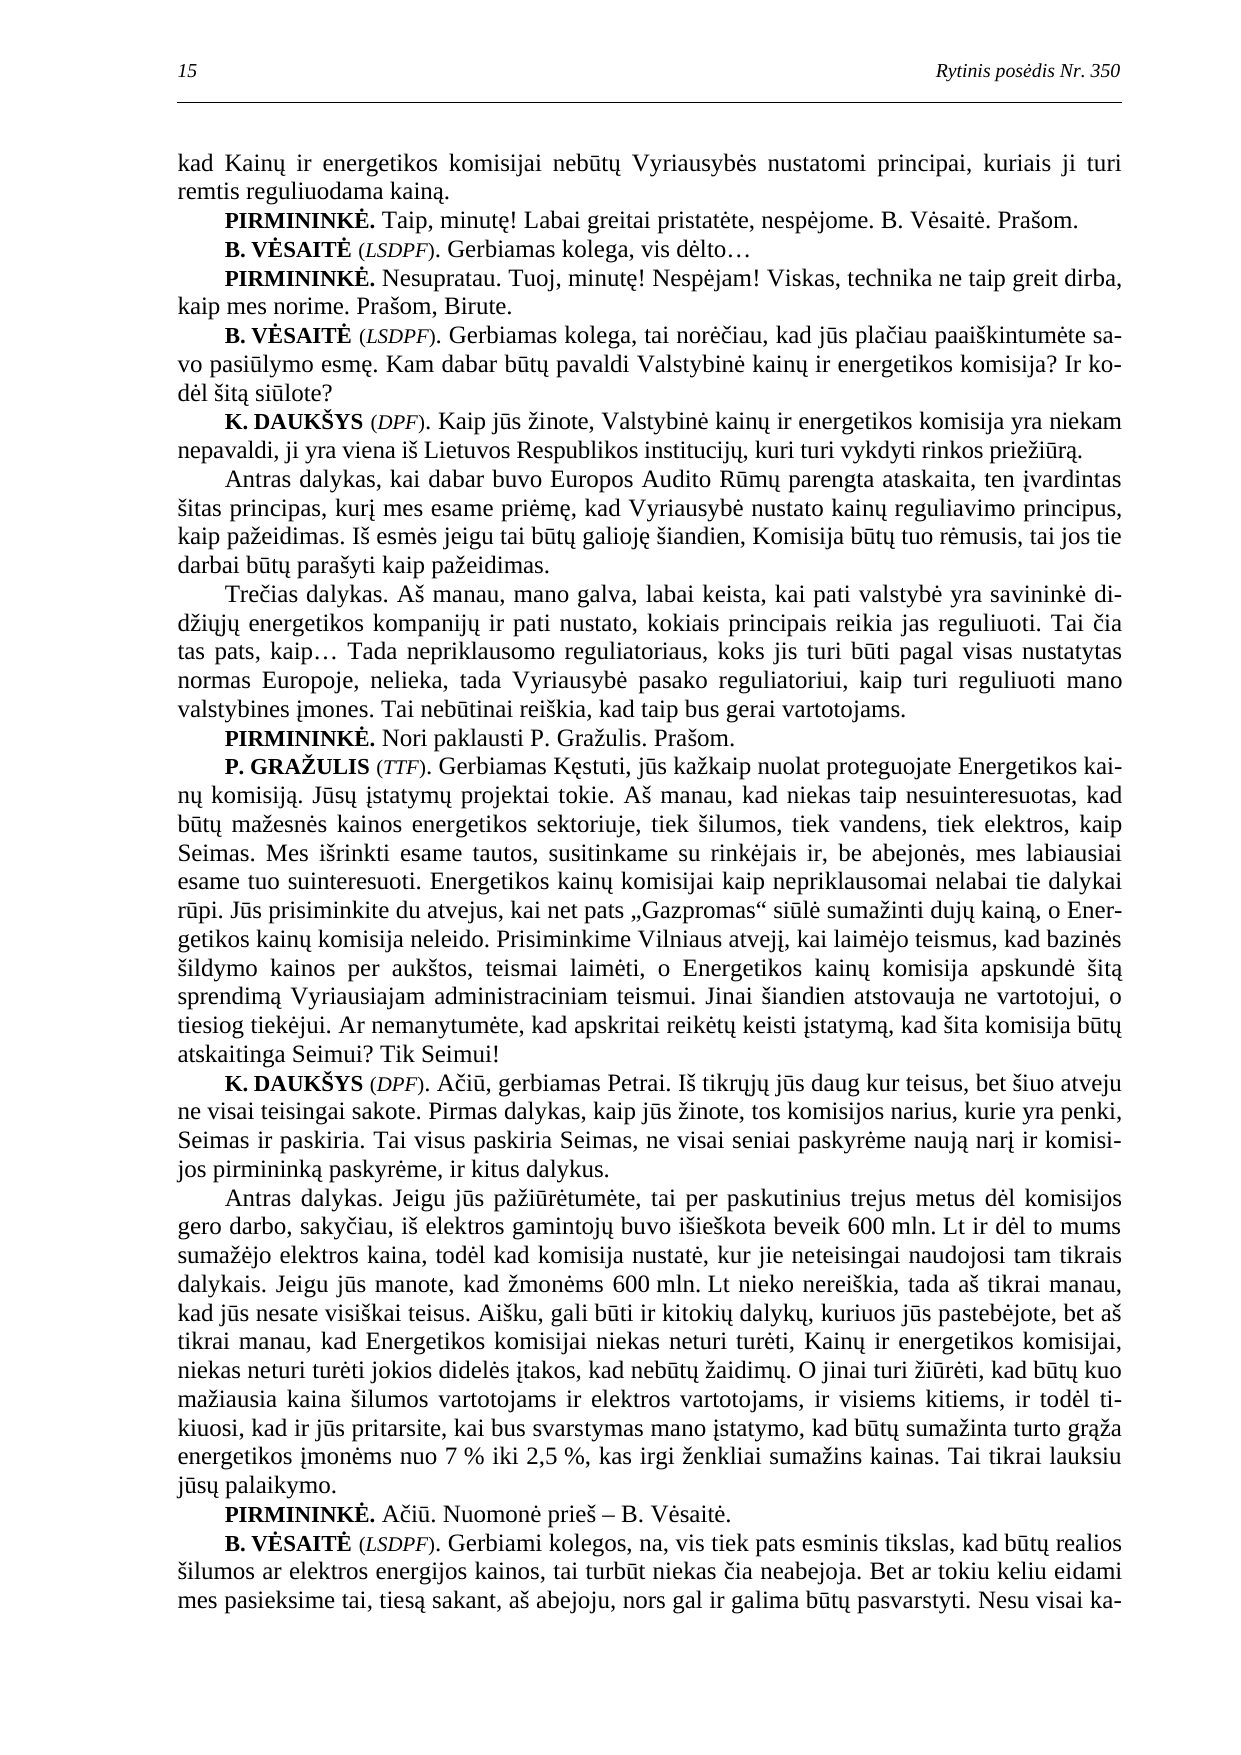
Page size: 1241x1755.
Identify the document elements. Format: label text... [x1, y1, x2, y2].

text B. VĖSAITĖ (LSDPF). Ger­bia­mi ko­le­gos, na, vis tiek pats es­mi­nis tiks­las, kad bū­tų re­a­lios ši­lu­mos ar elek­tros ener­gi­jos kai­nos, tai tur­būt nie­kas čia ne­abe­jo­ja. Bet ar to­kiu ke­liu ei­da­mi mes pa­siek­si­me tai, tie­są sa­kant, aš abe­jo­ju, nors gal ir ga­li­ma bū­tų pa­svars­ty­ti. Ne­su vi­sai ka­ [177, 1528, 1122, 1614]
text PIRMININKĖ. Ačiū. Nuo­mo­nė prieš – B. Vė­sai­tė. [177, 1499, 1122, 1528]
text Tre­čias da­ly­kas. Aš ma­nau, ma­no gal­va, la­bai keis­ta, kai pa­ti vals­ty­bė yra sa­vi­nin­kė di­džių­jų ener­ge­ti­kos kom­pa­ni­jų ir pa­ti nu­sta­to, ko­kiais prin­ci­pais rei­kia jas re­gu­liuo­ti. Tai čia tas pats, kaip… Ta­da ne­pri­klau­so­mo re­gu­lia­to­riaus, koks jis tu­ri bū­ti pa­gal vi­sas nu­sta­ty­tas nor­mas Eu­ro­po­je, ne­lie­ka, ta­da Vy­riau­sy­bė pa­sa­ko re­gu­lia­to­riui, kaip tu­ri re­gu­liuo­ti ma­no vals­ty­bi­nes įmo­nes. Tai ne­bū­ti­nai reiš­kia, kad taip bus ge­rai var­to­to­jams. [177, 579, 1122, 723]
text B. VĖSAITĖ (LSDPF). Ger­bia­mas ko­le­ga, tai no­rė­čiau, kad jūs pla­čiau pa­aiš­kin­tu­mė­te sa­vo pa­siū­ly­mo es­mę. Kam da­bar bū­tų pa­val­di Vals­ty­bi­nė kai­nų ir ener­ge­ti­kos ko­mi­si­ja? Ir ko­dėl ši­tą siū­lo­te? [177, 320, 1122, 406]
text K. DAUKŠYS (DPF). Ačiū, ger­bia­mas Pet­rai. Iš tik­rų­jų jūs daug kur tei­sus, bet šiuo at­ve­ju ne vi­sai tei­sin­gai sa­ko­te. Pir­mas da­ly­kas, kaip jūs ži­no­te, tos ko­mi­si­jos na­rius, ku­rie yra pen­ki, Sei­mas ir pa­ski­ria. Tai vi­sus pa­ski­ria Sei­mas, ne vi­sai se­niai pa­sky­rė­me nau­ją na­rį ir ko­mi­si­jos pir­mi­nin­ką pa­sky­rė­me, ir ki­tus da­ly­kus. [177, 1068, 1122, 1183]
text kad Kai­nų ir ener­ge­ti­kos ko­mi­si­jai ne­bū­tų Vy­riau­sy­bės nu­sta­to­mi prin­ci­pai, ku­riais ji tu­ri rem­tis re­gu­liuo­da­ma kai­ną. [177, 148, 1122, 205]
text Ant­ras da­ly­kas, kai da­bar bu­vo Eu­ro­pos Au­di­to Rū­mų pa­reng­ta ata­skai­ta, ten įvar­din­tas ši­tas prin­ci­pas, ku­rį mes esa­me pri­ėmę, kad Vy­riau­sy­bė nu­sta­to kai­nų re­gu­lia­vi­mo prin­ci­pus, kaip pa­žei­di­mas. Iš es­mės jei­gu tai bū­tų ga­lio­ję šian­dien, Ko­mi­si­ja bū­tų tuo rė­mu­sis, tai jos tie dar­bai bū­tų pa­ra­šy­ti kaip pa­žei­di­mas. [177, 464, 1122, 579]
text P. GRAŽULIS (TTF). Ger­bia­mas Kęs­tu­ti, jūs kaž­kaip nuo­lat pro­te­guo­ja­te Ener­ge­ti­kos kai­nų ko­mi­si­ją. Jū­sų įsta­ty­mų pro­jek­tai to­kie. Aš ma­nau, kad nie­kas taip ne­su­in­te­re­suo­tas, kad bū­tų ma­žes­nės kai­nos ener­ge­ti­kos sek­to­riu­je, tiek ši­lu­mos, tiek van­dens, tiek elek­tros, kaip Sei­mas. Mes iš­rink­ti esa­me tau­tos, su­si­tin­ka­me su rin­kė­jais ir, be abe­jo­nės, mes la­biau­siai esa­me tuo su­in­te­re­suo­ti. Ener­ge­ti­kos kai­nų ko­mi­si­jai kaip ne­pri­klau­so­mai ne­la­bai tie da­ly­kai rū­pi. Jūs pri­si­min­ki­te du at­ve­jus, kai net pats „Gaz­pro­mas“ siū­lė su­ma­žin­ti du­jų kai­ną, o Ener­ge­ti­kos kai­nų ko­mi­si­ja ne­lei­do. Pri­si­min­ki­me Vil­niaus at­ve­jį, kai lai­mė­jo teis­mus, kad ba­zi­nės šil­dy­mo kai­nos per aukš­tos, teis­mai lai­mė­ti, o Ener­ge­ti­kos kai­nų ko­mi­si­ja ap­skun­dė ši­tą spren­di­mą Vy­riau­sia­jam ad­mi­nist­ra­ci­niam teis­mui. Ji­nai šian­dien at­sto­vau­ja ne var­to­to­jui, o tie­siog tie­kė­jui. Ar ne­ma­ny­tu­mė­te, kad ap­skri­tai rei­kė­tų keis­ti įsta­ty­mą, kad ši­ta ko­mi­si­ja bū­tų at­skai­tin­ga Sei­mui? Tik Sei­mui! [177, 751, 1122, 1068]
text PIRMININKĖ. No­ri pa­klaus­ti P. Gra­žu­lis. Pra­šom. [177, 723, 1122, 751]
text Ant­ras da­ly­kas. Jei­gu jūs pa­žiū­rė­tu­mė­te, tai per pas­ku­ti­nius tre­jus me­tus dėl ko­mi­si­jos ge­ro dar­bo, sa­ky­čiau, iš elek­tros ga­min­to­jų bu­vo iš­ieš­ko­ta be­veik 600 mln. Lt ir dėl to mums su­ma­žė­jo elek­tros kai­na, to­dėl kad ko­mi­si­ja nu­sta­tė, kur jie ne­tei­sin­gai nau­do­jo­si tam tik­rais da­ly­kais. Jei­gu jūs ma­no­te, kad žmo­nėms 600 mln. Lt nie­ko ne­reiš­kia, ta­da aš tik­rai ma­nau, kad jūs ne­sa­te vi­siš­kai tei­sus. Aiš­ku, ga­li bū­ti ir ki­to­kių da­ly­kų, ku­riuos jūs pa­ste­bė­jo­te, bet aš tik­rai ma­nau, kad Ener­ge­ti­kos ko­mi­si­jai nie­kas ne­tu­ri tu­rė­ti, Kai­nų ir ener­ge­ti­kos ko­mi­si­jai, nie­kas ne­tu­ri tu­rė­ti jo­kios di­de­lės įta­kos, kad ne­bū­tų žai­di­mų. O ji­nai tu­ri žiū­rė­ti, kad bū­tų kuo ma­žiau­sia kai­na ši­lu­mos var­to­to­jams ir elek­tros var­to­to­jams, ir vi­siems ki­tiems, ir to­dėl ti­kiuo­si, kad ir jūs pri­tar­si­te, kai bus svars­ty­mas ma­no įsta­ty­mo, kad bū­tų su­ma­žin­ta tur­to grą­ža ener­ge­ti­kos įmo­nėms nuo 7 % iki 2,5 %, kas ir­gi žen­kliai su­ma­žins kai­nas. Tai tik­rai lauk­siu jū­sų pa­lai­ky­mo. [177, 1183, 1122, 1499]
text PIRMININKĖ. Ne­su­pra­tau. Tuoj, mi­nu­tę! Ne­spė­jam! Vis­kas, tech­ni­ka ne taip greit dir­ba, kaip mes no­ri­me. Pra­šom, Bi­ru­te. [177, 263, 1122, 320]
text B. VĖSAITĖ (LSDPF). Ger­bia­mas ko­le­ga, vis dėl­to… [177, 234, 1122, 263]
text K. DAUKŠYS (DPF). Kaip jūs ži­no­te, Vals­ty­bi­nė kai­nų ir ener­ge­ti­kos ko­mi­si­ja yra nie­kam ne­pa­val­di, ji yra vie­na iš Lie­tu­vos Res­pub­li­kos ins­ti­tu­ci­jų, ku­ri tu­ri vyk­dy­ti rin­kos prie­žiū­rą. [177, 406, 1122, 464]
text PIRMININKĖ. Taip, mi­nu­tę! La­bai grei­tai pri­sta­tė­te, ne­spė­jo­me. B. Vė­sai­tė. Pra­šom. [177, 205, 1122, 234]
